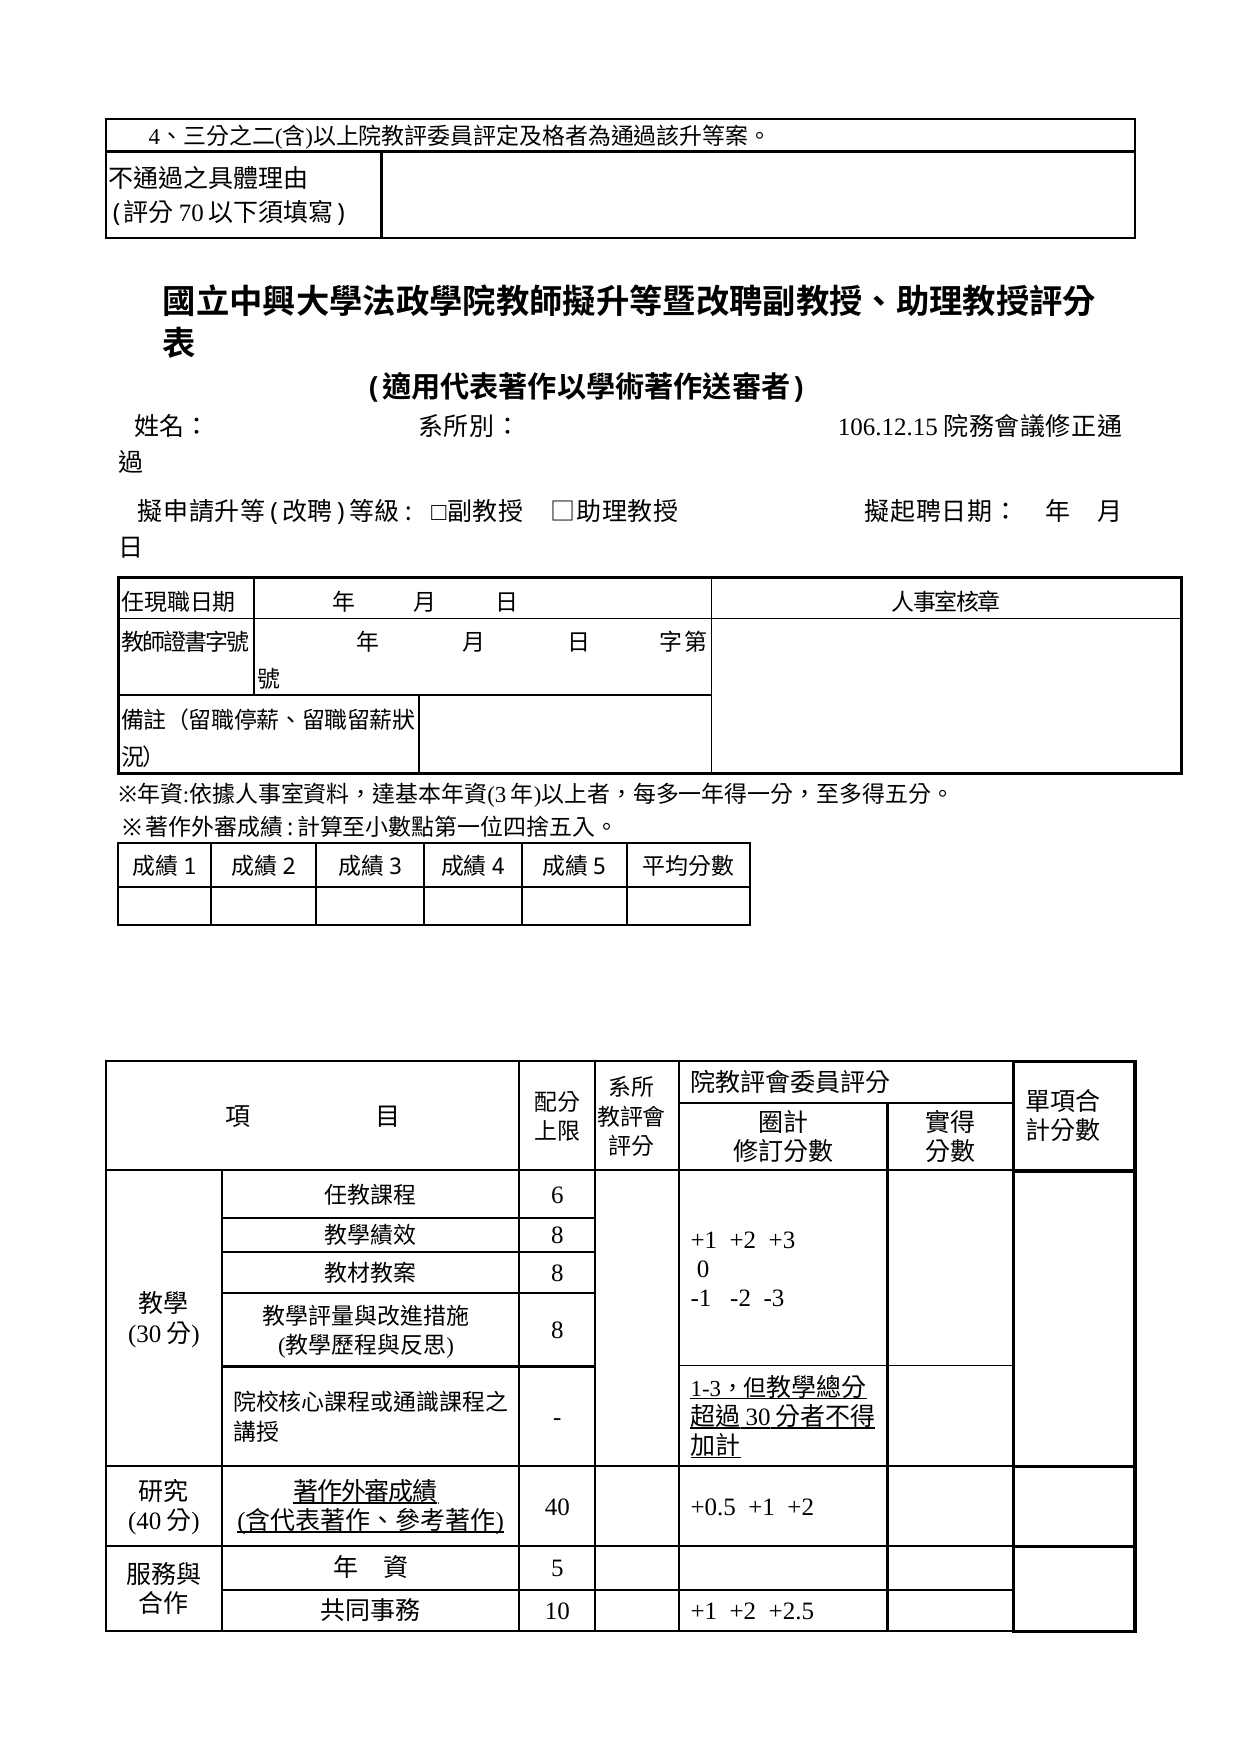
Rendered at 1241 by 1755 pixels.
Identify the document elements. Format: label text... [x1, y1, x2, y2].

table_cell [420, 696, 711, 772]
table_cell [317, 888, 423, 924]
table_cell [889, 1467, 1012, 1544]
table_cell [119, 888, 210, 924]
table_header 年 月 日 [255, 579, 711, 618]
table_cell 圈計 修訂分數 [680, 1104, 886, 1169]
table_cell [889, 1366, 1012, 1465]
text ※著作外審成績:計算至小數點第一位四捨五入。 [118, 809, 1122, 842]
table_cell 教學績效 [223, 1219, 518, 1251]
table_header 成績5 [523, 844, 626, 886]
table_cell +1 +2 +2.5 [680, 1591, 886, 1630]
table_cell 教學評量與改進措施 (教學歷程與反思) [223, 1294, 518, 1365]
table_cell 8 [520, 1294, 594, 1365]
table_header 配分 上限 [520, 1062, 594, 1169]
table_cell +0.5 +1 +2 [680, 1467, 886, 1544]
table_cell 40 [520, 1467, 594, 1544]
table_cell 教學 (30分) [107, 1171, 221, 1465]
table_cell 備註（留職停薪、留職留薪狀況） [120, 696, 418, 772]
table_cell [1015, 1173, 1133, 1465]
table_cell 著作外審成績 (含代表著作、參考著作) [223, 1467, 518, 1544]
text (適用代表著作以學術著作送審者) [83, 364, 1182, 406]
table_cell 服務與 合作 [107, 1547, 221, 1630]
text 姓名： 系所別： 106.12.15院務會議修正通過 [74, 406, 1122, 479]
table_header 任現職日期 [120, 579, 253, 618]
table_cell [1015, 1468, 1133, 1544]
table_header 成績2 [212, 844, 315, 886]
table_cell [425, 888, 521, 924]
table_header 單項合計分數 [1015, 1063, 1133, 1169]
table_header 系所 教評會 評分 [596, 1062, 678, 1169]
table_cell [212, 888, 315, 924]
table_cell [889, 1591, 1012, 1630]
table_cell [596, 1171, 678, 1465]
text ※年資:依據人事室資料，達基本年資(3年)以上者，每多一年得一分，至多得五分。 [118, 775, 1122, 809]
table_cell 8 [520, 1253, 594, 1292]
table_cell 任教課程 [223, 1171, 518, 1217]
table_cell [383, 153, 1134, 237]
table_cell 1-3，但教學總分超過30分者不得加計 [680, 1366, 886, 1465]
table_cell 共同事務 [223, 1591, 518, 1630]
table_cell 院校核心課程或通識課程之講授 [223, 1368, 518, 1465]
table_cell 年 資 [223, 1547, 518, 1589]
table_cell [523, 888, 626, 924]
table_cell 8 [520, 1219, 594, 1251]
table_cell 不通過之具體理由 (評分70以下須填寫) [107, 153, 380, 237]
table_cell 研究 (40分) [107, 1467, 221, 1544]
table_cell [1015, 1548, 1133, 1630]
table_header 成績3 [317, 844, 423, 886]
table_header 平均分數 [628, 844, 749, 886]
table_header 成績4 [425, 844, 521, 886]
table_cell [889, 1171, 1012, 1365]
table_cell [680, 1547, 886, 1589]
table_cell 教師證書字號 [120, 619, 253, 694]
table_cell [628, 888, 749, 924]
table_header 項 目 [107, 1062, 518, 1169]
table_cell [596, 1467, 678, 1544]
table_cell 10 [520, 1591, 594, 1630]
table_cell 6 [520, 1171, 594, 1217]
text 國立中興大學法政學院教師擬升等暨改聘副教授、助理教授評分表 [162, 281, 1122, 364]
table_header 院教評會委員評分 [680, 1062, 1012, 1102]
text 擬申請升等(改聘)等級: □副教授 □助理教授 擬起聘日期： 年 月 日 [74, 491, 1122, 564]
table_cell [596, 1547, 678, 1589]
table_cell 實得 分數 [889, 1104, 1012, 1169]
table_cell - [520, 1368, 594, 1465]
table_cell 5 [520, 1547, 594, 1589]
table_cell +1 +2 +3 0 -1 -2 -3 [680, 1171, 886, 1365]
table_cell 教材教案 [223, 1253, 518, 1292]
table_cell [889, 1547, 1012, 1589]
table_header 成績1 [119, 844, 210, 886]
table_cell [712, 619, 1180, 772]
table_cell 4、三分之二(含)以上院教評委員評定及格者為通過該升等案。 [107, 120, 1134, 150]
table_header 人事室核章 [712, 579, 1180, 618]
table_cell 年 月 日 字第 號 [255, 619, 711, 694]
table_cell [596, 1591, 678, 1630]
